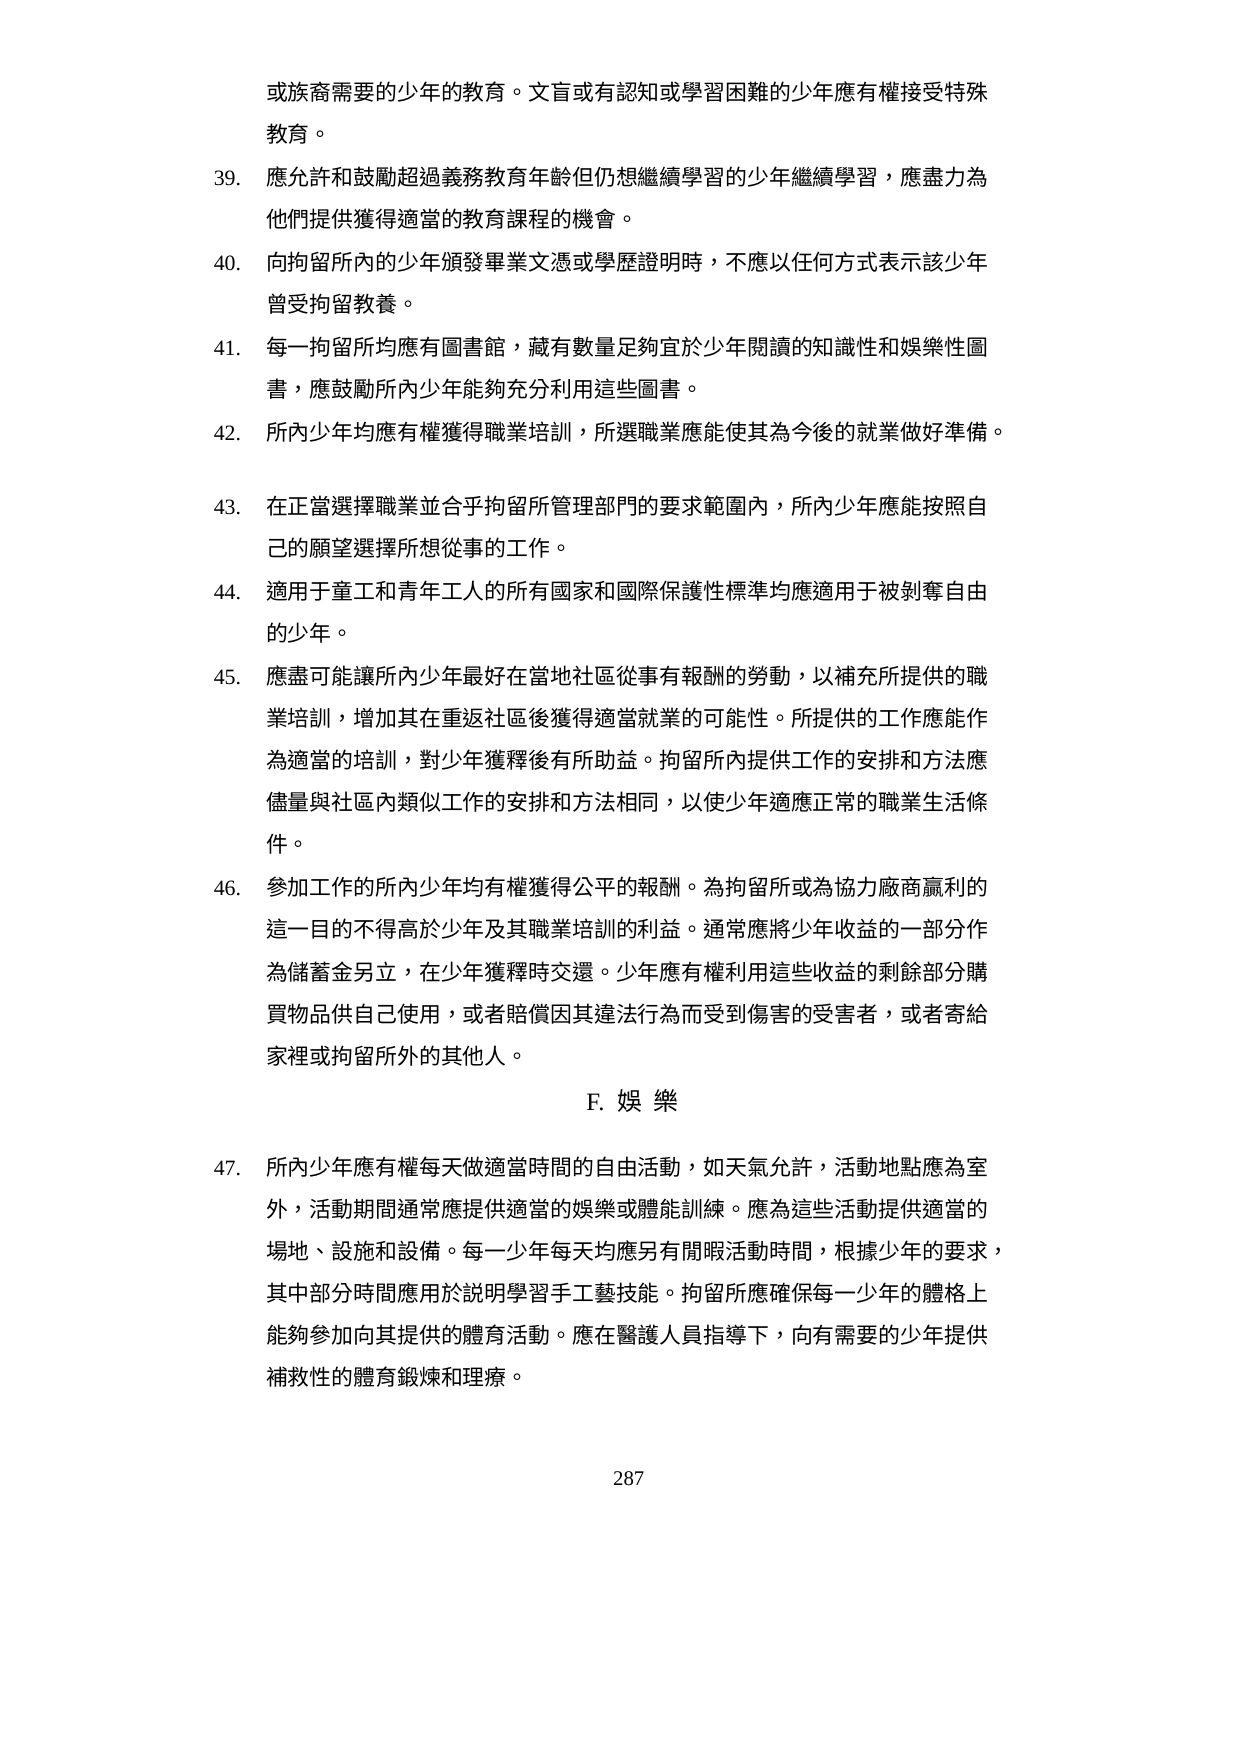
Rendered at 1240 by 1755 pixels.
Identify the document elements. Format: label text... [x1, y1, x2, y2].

list 參加工作的所內少年均有權獲得公平的報酬。為拘留所或為協力廠商贏利的這一目的不得高於少年及其職業培訓的利益。通常應將少年收益的一部分作為儲蓄金另立，在少年獲釋時交還。少年應有權利用這些收益的剩餘部分購買物品供自己使用，或者賠償因其違法行為而受到傷害的受害者，或者寄給家裡或拘留所外的其他人。 [213, 870, 1003, 1070]
text F. 娛 樂 [267, 1082, 1003, 1118]
list 所內少年應有權每天做適當時間的自由活動，如天氣允許，活動地點應為室外，活動期間通常應提供適當的娛樂或體能訓練。應為這些活動提供適當的場地、設施和設備。每一少年每天均應另有閒暇活動時間，根據少年的要求，其中部分時間應用於説明學習手工藝技能。拘留所應確保每一少年的體格上能夠參加向其提供的體育活動。應在醫護人員指導下，向有需要的少年提供補救性的體育鍛煉和理療。 [213, 1150, 1003, 1392]
list 每一拘留所均應有圖書館，藏有數量足夠宜於少年閱讀的知識性和娛樂性圖書，應鼓勵所內少年能夠充分利用這些圖書。 [213, 330, 1003, 404]
list 所內少年均應有權獲得職業培訓，所選職業應能使其為今後的就業做好準備。 [213, 415, 1003, 480]
list 在正當選擇職業並合乎拘留所管理部門的要求範圍內，所內少年應能按照自己的願望選擇所想從事的工作。 [213, 489, 1003, 563]
list 應盡可能讓所內少年最好在當地社區從事有報酬的勞動，以補充所提供的職業培訓，增加其在重返社區後獲得適當就業的可能性。所提供的工作應能作為適當的培訓，對少年獲釋後有所助益。拘留所內提供工作的安排和方法應儘量與社區內類似工作的安排和方法相同，以使少年適應正常的職業生活條件。 [213, 659, 1003, 859]
list 應允許和鼓勵超過義務教育年齡但仍想繼續學習的少年繼續學習，應盡力為他們提供獲得適當的教育課程的機會。 [213, 160, 1003, 234]
list 適用于童工和青年工人的所有國家和國際保護性標準均應適用于被剝奪自由的少年。 [213, 574, 1003, 648]
list 向拘留所內的少年頒發畢業文憑或學歷證明時，不應以任何方式表示該少年曾受拘留教養。 [213, 245, 1003, 319]
list 或族裔需要的少年的教育。文盲或有認知或學習困難的少年應有權接受特殊教育。 [213, 75, 1003, 149]
